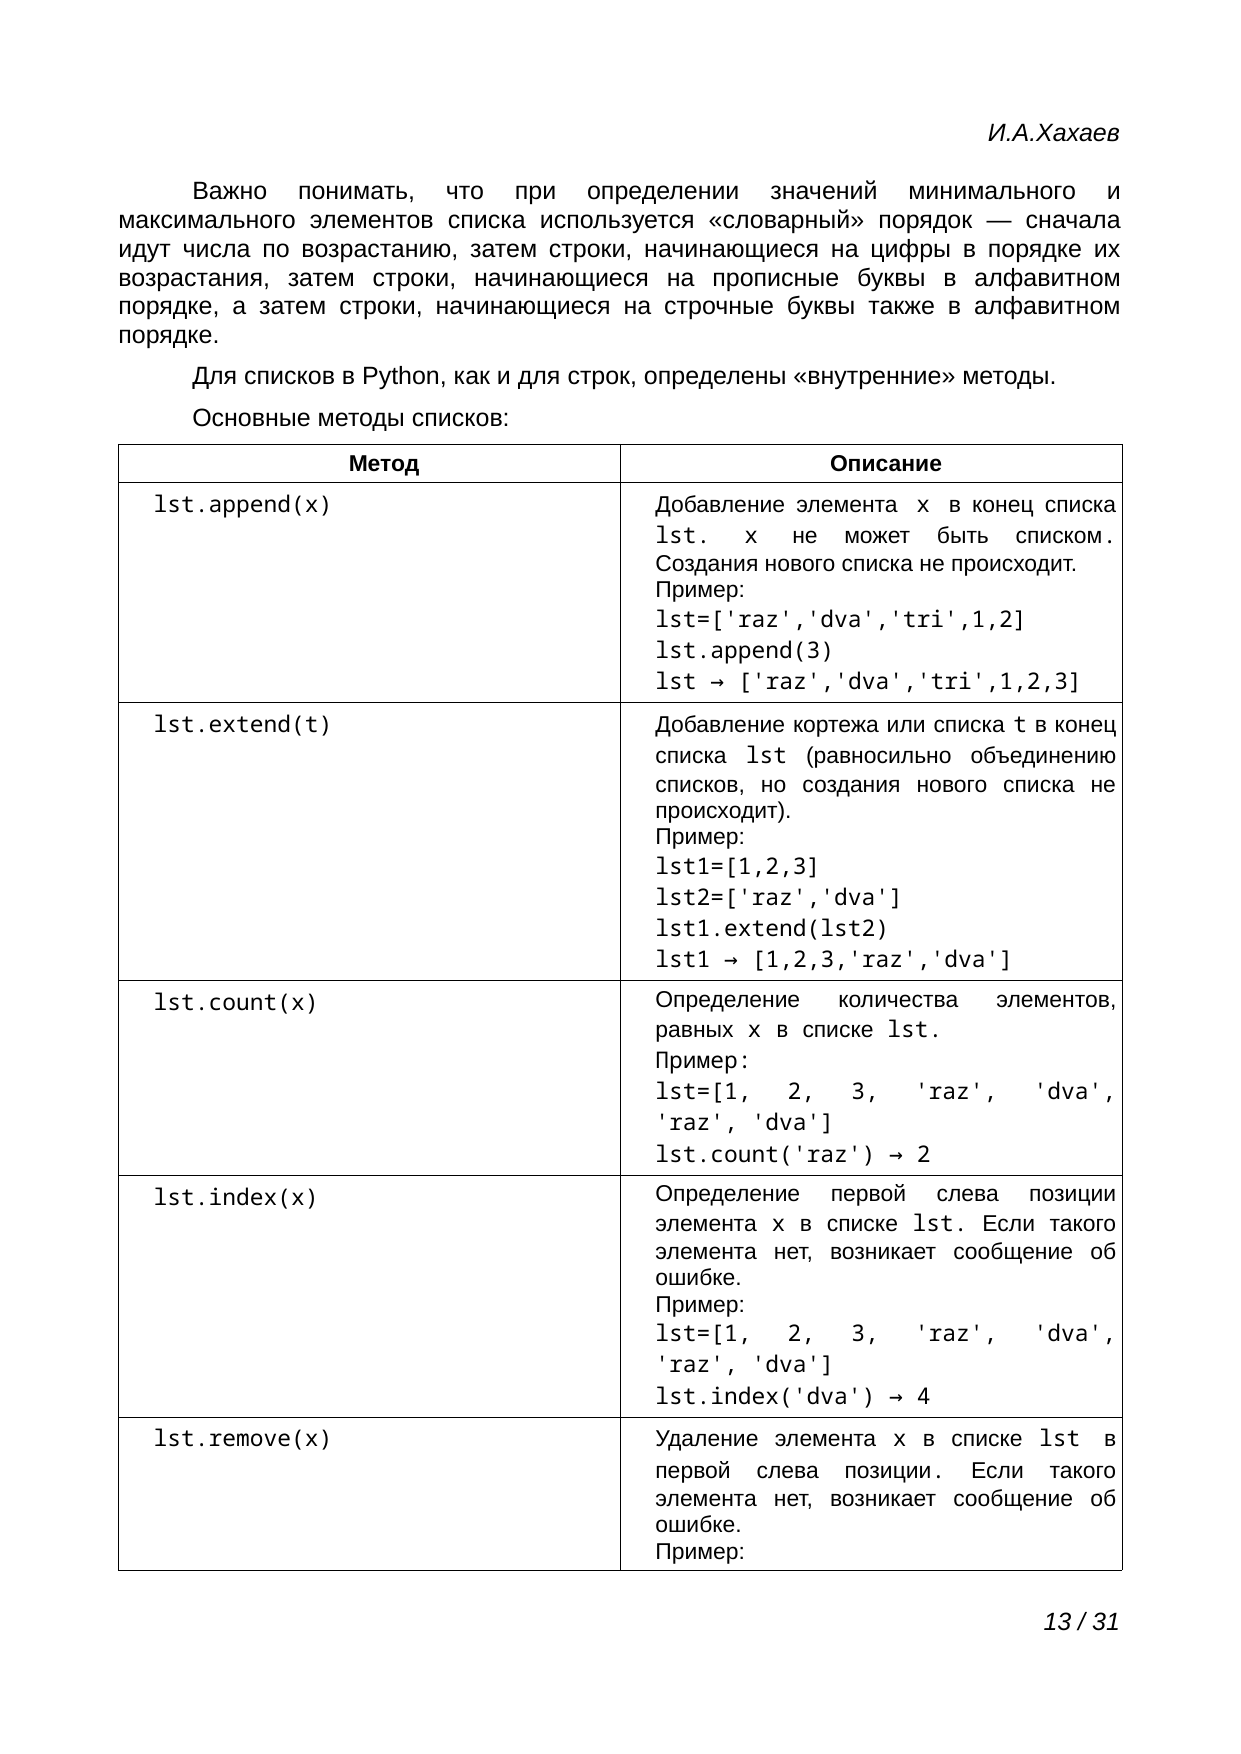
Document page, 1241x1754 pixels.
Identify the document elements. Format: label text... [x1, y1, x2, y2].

table_cell Определение количества элементов, равных x в списке lst. Пример: lst=[1, 2, 3, 'raz', 'dva', 'raz', 'dva'] lst.count('raz') → 2 [621, 981, 1122, 1174]
table_cell Удаление элемента x в списке lst в первой слева позиции. Если такого элемента нет, возникает сообщение об ошибке. Пример: [621, 1418, 1122, 1570]
table_cell lst.count(x) [119, 981, 620, 1174]
text Для списков в Python, как и для строк, определены «внутренние» методы. [118, 361, 1122, 390]
table_header Метод [119, 445, 620, 482]
table_cell lst.index(x) [119, 1176, 620, 1417]
table_cell lst.extend(t) [119, 703, 620, 980]
table_cell Добавление элемента x в конец списка lst. x не может быть списком. Создания нового списка не происходит. Пример: lst=['raz','dva','tri',1,2] lst.append(3) lst → ['raz','dva','tri',1,2,3] [621, 483, 1122, 702]
table_cell lst.remove(x) [119, 1418, 620, 1570]
text Важно понимать, что при определении значений минимального и максимального элементов списка используется «словарный» порядок — сначала идут числа по возрастанию, затем строки, начинающиеся на цифры в порядке их возрастания, затем строки, начинающиеся на прописные буквы в алфавитном порядке, а затем строки, начинающиеся на строчные буквы также в алфавитном порядке. [118, 176, 1122, 349]
table_cell Добавление кортежа или списка t в конец списка lst (равносильно объединению списков, но создания нового списка не происходит). Пример: lst1=[1,2,3] lst2=['raz','dva'] lst1.extend(lst2) lst1 → [1,2,3,'raz','dva'] [621, 703, 1122, 980]
table_header Описание [621, 445, 1122, 482]
table_cell lst.append(x) [119, 483, 620, 702]
table_cell Определение первой слева позиции элемента x в списке lst. Если такого элемента нет, возникает сообщение об ошибке. Пример: lst=[1, 2, 3, 'raz', 'dva', 'raz', 'dva'] lst.index('dva') → 4 [621, 1176, 1122, 1417]
text Основные методы списков: [118, 403, 1122, 431]
